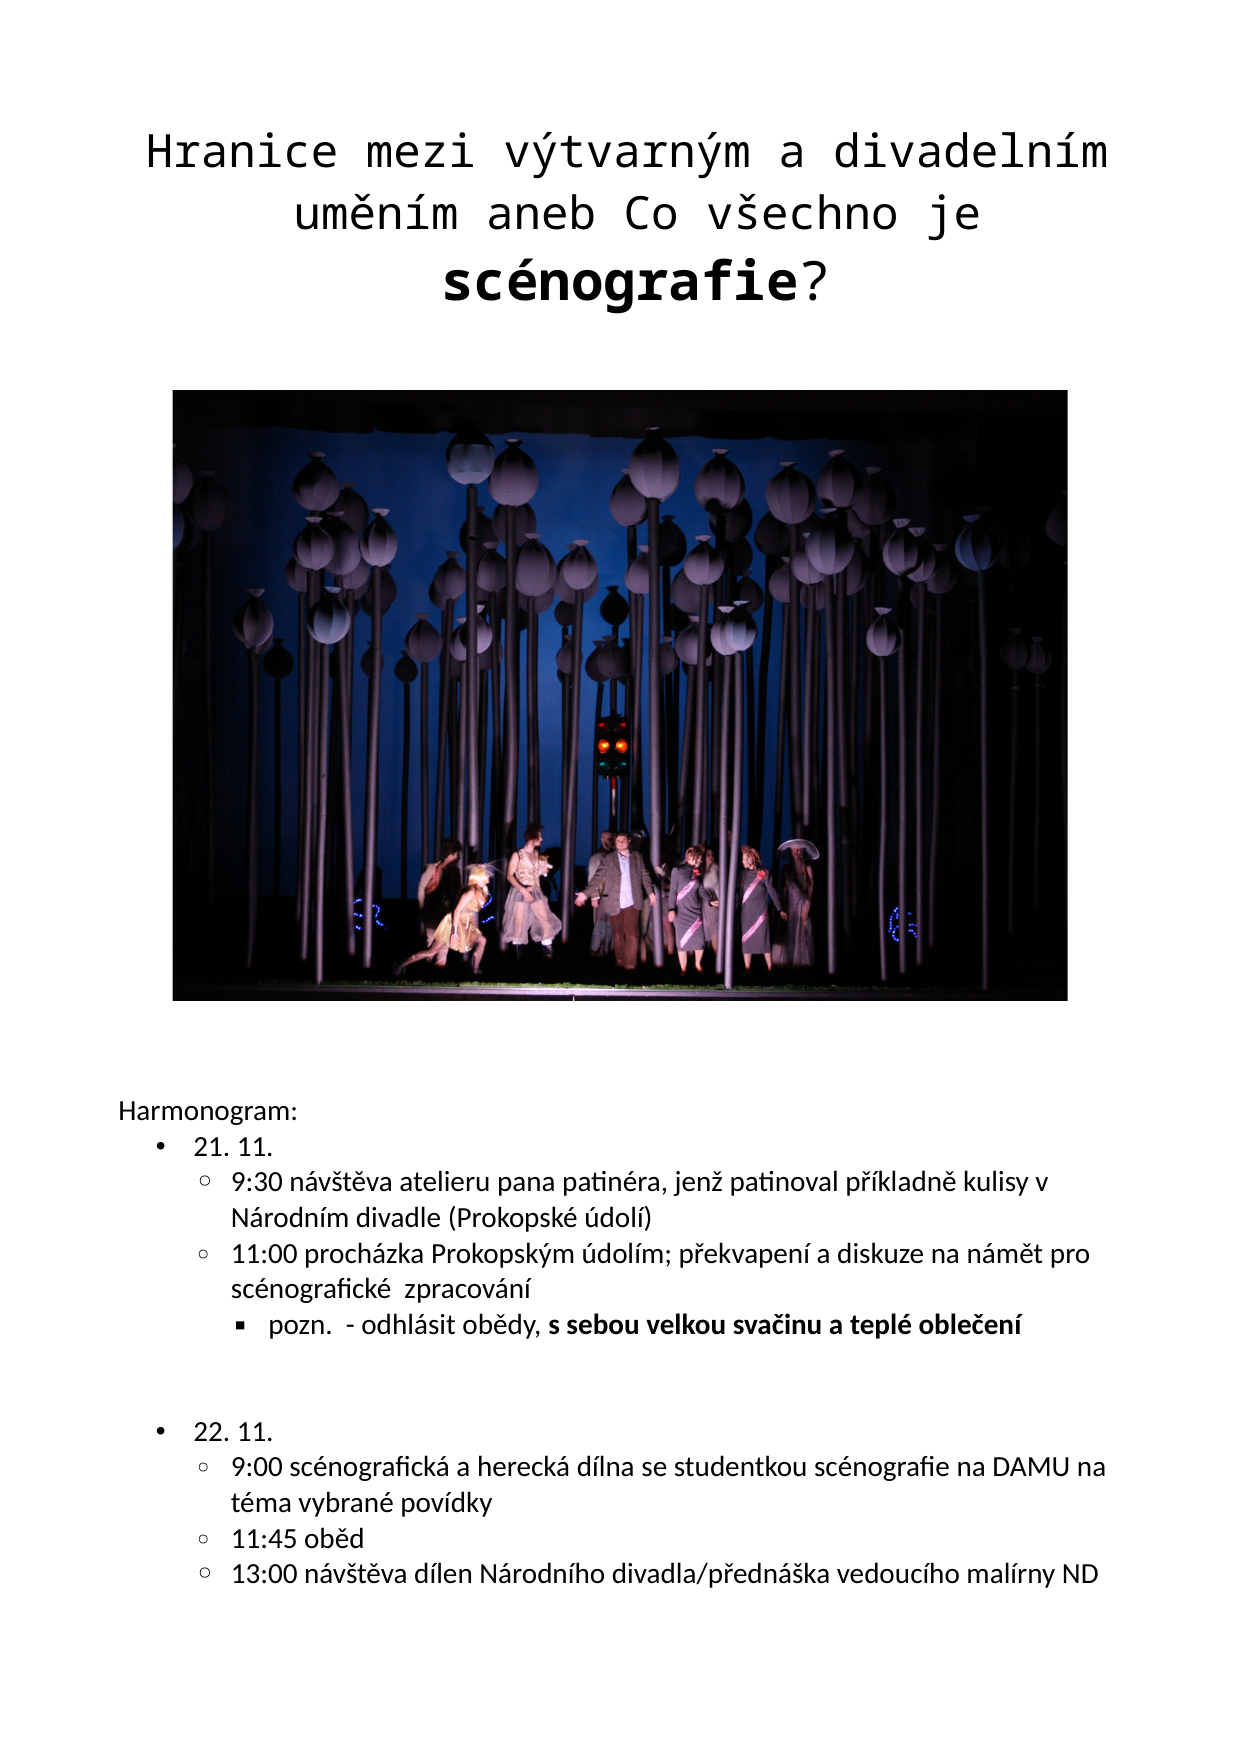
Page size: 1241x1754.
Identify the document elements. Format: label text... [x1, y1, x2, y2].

picture [172, 390, 1068, 1001]
list 11:00 procházka Prokopským údolím; překvapení a diskuze na námět pro scénografické zpracování [193, 1235, 1122, 1306]
list pozn. - odhlásit obědy, s sebou velkou svačinu a teplé oblečení [231, 1306, 1122, 1342]
list 9:00 scénografická a herecká dílna se studentkou scénografie na DAMU na téma vybrané povídky [193, 1448, 1122, 1520]
list 11:45 oběd [193, 1520, 1122, 1555]
list 9:30 návštěva atelieru pana patinéra, jenž patinoval příkladně kulisy v Národním divadle (Prokopské údolí) [193, 1163, 1122, 1235]
text Harmonogram: [118, 1092, 1122, 1128]
list 21. 11. [156, 1128, 1122, 1163]
list 13:00 návštěva dílen Národního divadla/přednáška vedoucího malírny ND [193, 1555, 1122, 1591]
list 22. 11. [156, 1413, 1122, 1448]
text Hranice mezi výtvarným a divadelním uměním aneb Co všechno je scénografie? [118, 118, 1122, 317]
